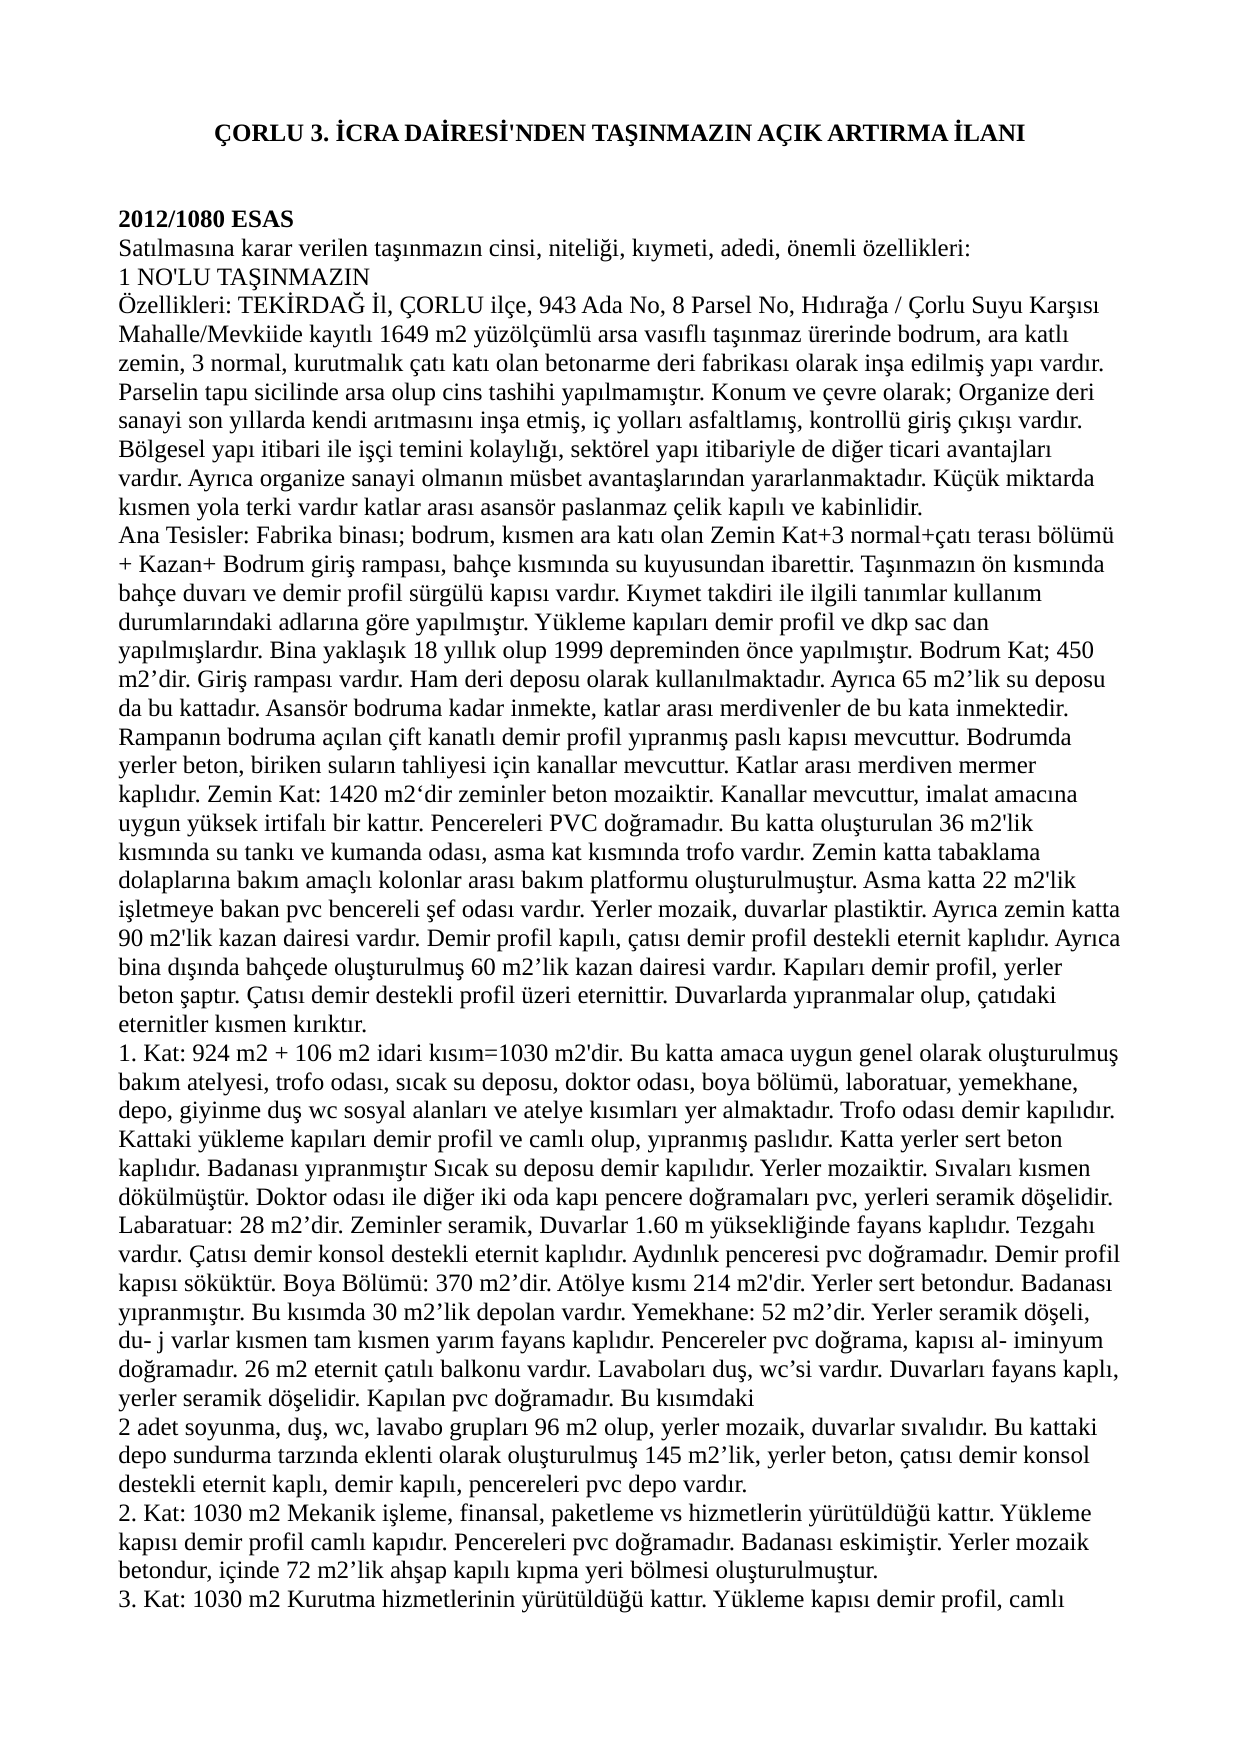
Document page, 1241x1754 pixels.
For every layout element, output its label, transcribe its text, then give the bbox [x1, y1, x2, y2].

text 2. Kat: 1030 m2 Mekanik işleme, finansal, paketleme vs hizmetlerin yürütüldüğü kattır. Yükleme kapısı demir profil camlı kapıdır. Pencereleri pvc doğramadır. Badanası eskimiştir. Yerler mozaik betondur, içinde 72 m2’lik ahşap kapılı kıpma yeri bölmesi oluşturulmuştur. [118, 1498, 1122, 1584]
text Ana Tesisler: Fabrika binası; bodrum, kısmen ara katı olan Zemin Kat+3 normal+çatı terası bölümü + Kazan+ Bodrum giriş rampası, bahçe kısmında su kuyusundan ibarettir. Taşınmazın ön kısmında bahçe duvarı ve demir profil sürgülü kapısı vardır. Kıymet takdiri ile ilgili tanımlar kullanım durumlarındaki adlarına göre yapılmıştır. Yükleme kapıları demir profil ve dkp sac dan yapılmışlardır. Bina yaklaşık 18 yıllık olup 1999 depreminden önce yapılmıştır. Bodrum Kat; 450 m2’dir. Giriş rampası vardır. Ham deri deposu olarak kullanılmaktadır. Ayrıca 65 m2’lik su deposu da bu kattadır. Asansör bodruma kadar inmekte, katlar arası merdivenler de bu kata inmektedir. Rampanın bodruma açılan çift kanatlı demir profil yıpranmış paslı kapısı mevcuttur. Bodrumda yerler beton, biriken suların tahliyesi için kanallar mevcuttur. Katlar arası merdiven mermer kaplıdır. Zemin Kat: 1420 m2‘dir zeminler beton mozaiktir. Kanallar mevcuttur, imalat amacına uygun yüksek irtifalı bir kattır. Pencereleri PVC doğramadır. Bu katta oluşturulan 36 m2'lik kısmında su tankı ve kumanda odası, asma kat kısmında trofo vardır. Zemin katta tabaklama dolaplarına bakım amaçlı kolonlar arası bakım platformu oluşturulmuştur. Asma katta 22 m2'lik işletmeye bakan pvc bencereli şef odası vardır. Yerler mozaik, duvarlar plastiktir. Ayrıca zemin katta 90 m2'lik kazan dairesi vardır. Demir profil kapılı, çatısı demir profil destekli eternit kaplıdır. Ayrıca bina dışında bahçede oluşturulmuş 60 m2’lik kazan dairesi vardır. Kapıları demir profil, yerler beton şaptır. Çatısı demir destekli profil üzeri eternittir. Duvarlarda yıpranmalar olup, çatıdaki eternitler kısmen kırıktır. [118, 521, 1122, 1038]
text 1 NO'LU TAŞINMAZIN [118, 262, 1122, 291]
text 2 adet soyunma, duş, wc, lavabo grupları 96 m2 olup, yerler mozaik, duvarlar sıvalıdır. Bu kattaki depo sundurma tarzında eklenti olarak oluşturulmuş 145 m2’lik, yerler beton, çatısı demir konsol destekli eternit kaplı, demir kapılı, pencereleri pvc depo vardır. [118, 1412, 1122, 1498]
text ÇORLU 3. İCRA DAİRESİ'NDEN TAŞINMAZIN AÇIK ARTIRMA İLANI [118, 118, 1122, 147]
text Özellikleri: TEKİRDAĞ İl, ÇORLU ilçe, 943 Ada No, 8 Parsel No, Hıdırağa / Çorlu Suyu Karşısı Mahalle/Mevkiide kayıtlı 1649 m2 yüzölçümlü arsa vasıflı taşınmaz ürerinde bodrum, ara katlı zemin, 3 normal, kurutmalık çatı katı olan betonarme deri fabrikası olarak inşa edilmiş yapı vardır. Parselin tapu sicilinde arsa olup cins tashihi yapılmamıştır. Konum ve çevre olarak; Organize deri sanayi son yıllarda kendi arıtmasını inşa etmiş, iç yolları asfaltlamış, kontrollü giriş çıkışı vardır. Bölgesel yapı itibari ile işçi temini kolaylığı, sektörel yapı itibariyle de diğer ticari avantajları vardır. Ayrıca organize sanayi olmanın müsbet avantaşlarından yararlanmaktadır. Küçük miktarda kısmen yola terki vardır katlar arası asansör paslanmaz çelik kapılı ve kabinlidir. [118, 291, 1122, 521]
text 3. Kat: 1030 m2 Kurutma hizmetlerinin yürütüldüğü kattır. Yükleme kapısı demir profil, camlı [118, 1584, 1122, 1613]
text 2012/1080 ESAS [118, 204, 1122, 233]
text Satılmasına karar verilen taşınmazın cinsi, niteliği, kıymeti, adedi, önemli özellikleri: [118, 233, 1122, 262]
text 1. Kat: 924 m2 + 106 m2 idari kısım=1030 m2'dir. Bu katta amaca uygun genel olarak oluşturulmuş bakım atelyesi, trofo odası, sıcak su deposu, doktor odası, boya bölümü, laboratuar, yemekhane, depo, giyinme duş wc sosyal alanları ve atelye kısımları yer almaktadır. Trofo odası demir kapılıdır. Kattaki yükleme kapıları demir profil ve camlı olup, yıpranmış paslıdır. Katta yerler sert beton kaplıdır. Badanası yıpranmıştır Sıcak su deposu demir kapılıdır. Yerler mozaiktir. Sıvaları kısmen dökülmüştür. Doktor odası ile diğer iki oda kapı pencere doğramaları pvc, yerleri seramik döşelidir. Labaratuar: 28 m2’dir. Zeminler seramik, Duvarlar 1.60 m yüksekliğinde fayans kaplıdır. Tezgahı vardır. Çatısı demir konsol destekli eternit kaplıdır. Aydınlık penceresi pvc doğramadır. Demir profil kapısı söküktür. Boya Bölümü: 370 m2’dir. Atölye kısmı 214 m2'dir. Yerler sert betondur. Badanası yıpranmıştır. Bu kısımda 30 m2’lik depolan vardır. Yemekhane: 52 m2’dir. Yerler seramik döşeli, du- j varlar kısmen tam kısmen yarım fayans kaplıdır. Pencereler pvc doğrama, kapısı al- iminyum doğramadır. 26 m2 eternit çatılı balkonu vardır. Lavaboları duş, wc’si vardır. Duvarları fayans kaplı, yerler seramik döşelidir. Kapılan pvc doğramadır. Bu kısımdaki [118, 1038, 1122, 1412]
